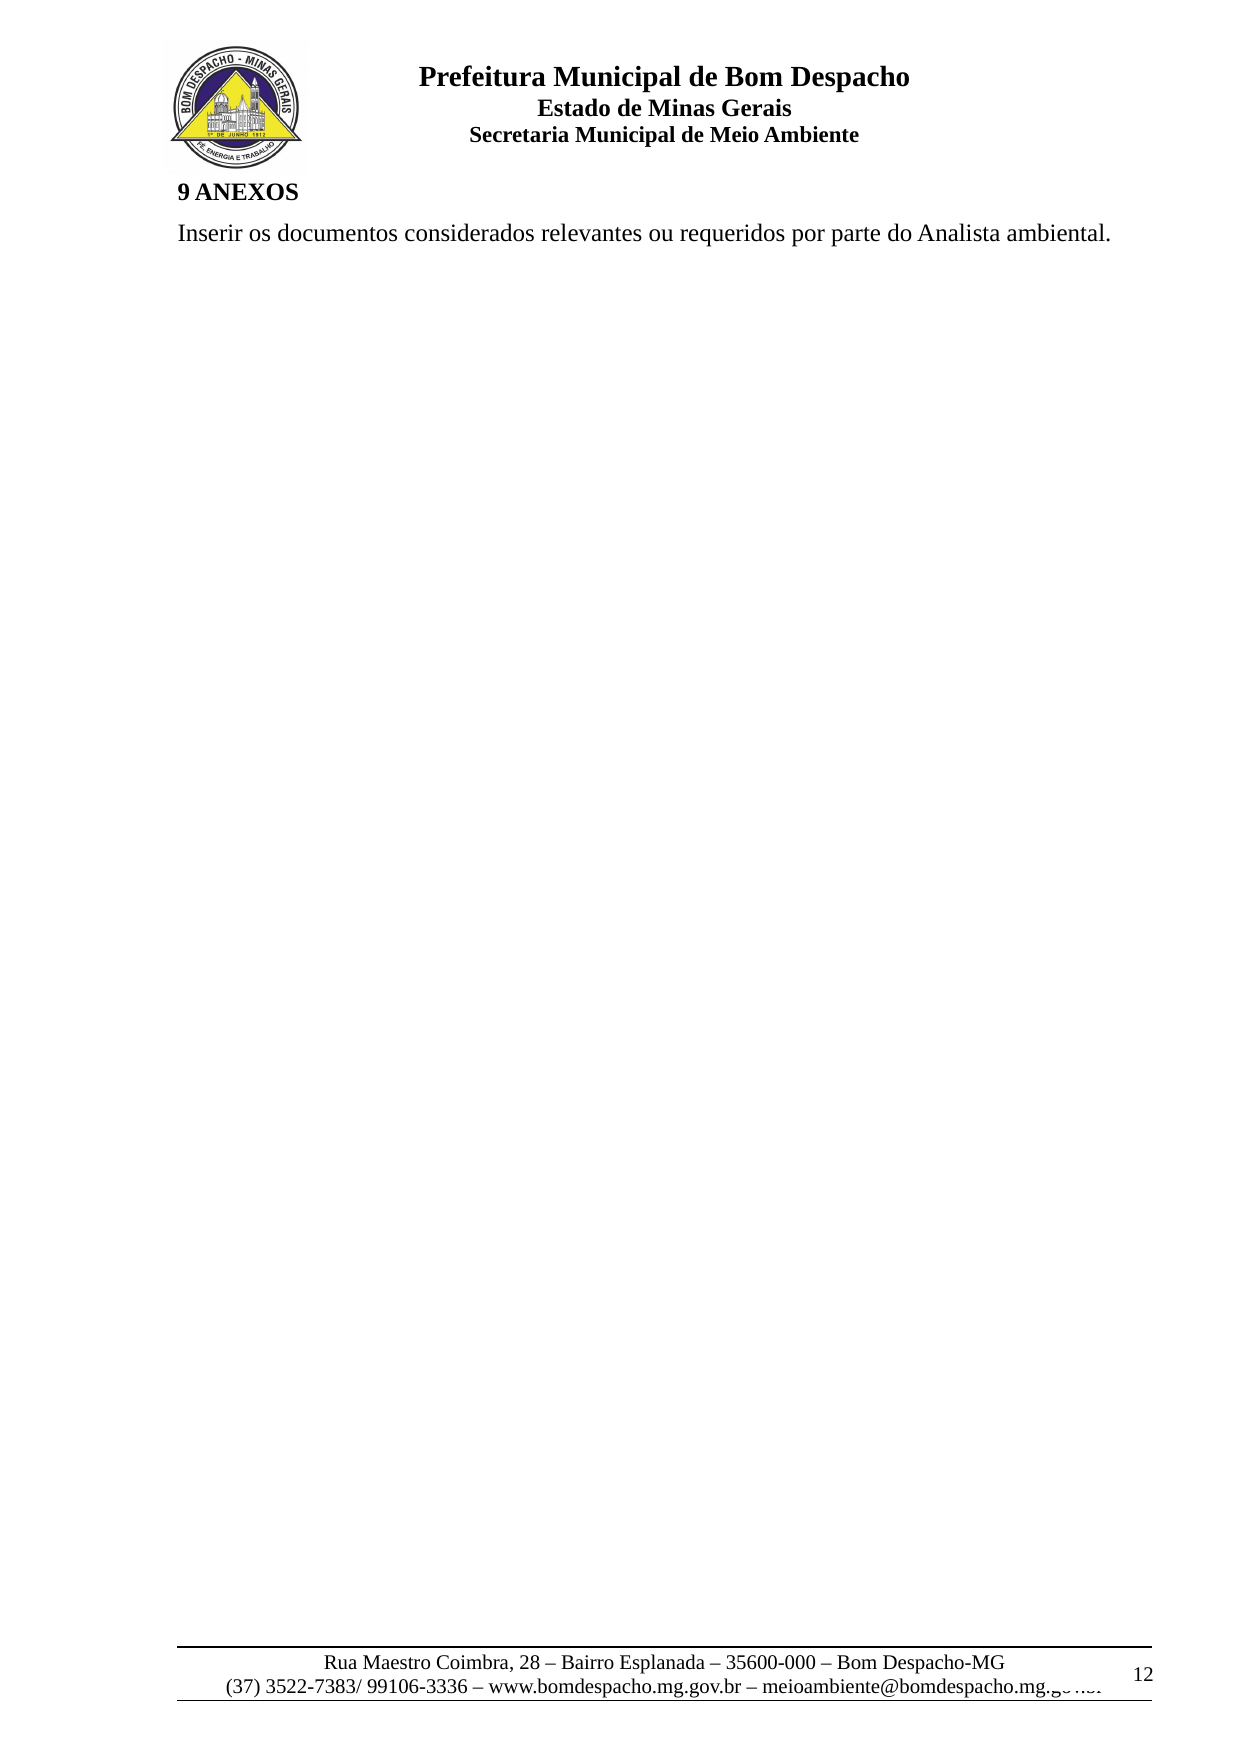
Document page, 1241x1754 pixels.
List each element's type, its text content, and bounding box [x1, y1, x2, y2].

text 9 ANEXOS [177, 177, 1152, 206]
text Inserir os documentos considerados relevantes ou requeridos por parte do Analista ambiental. [177, 218, 1152, 246]
picture [162, 39, 308, 174]
